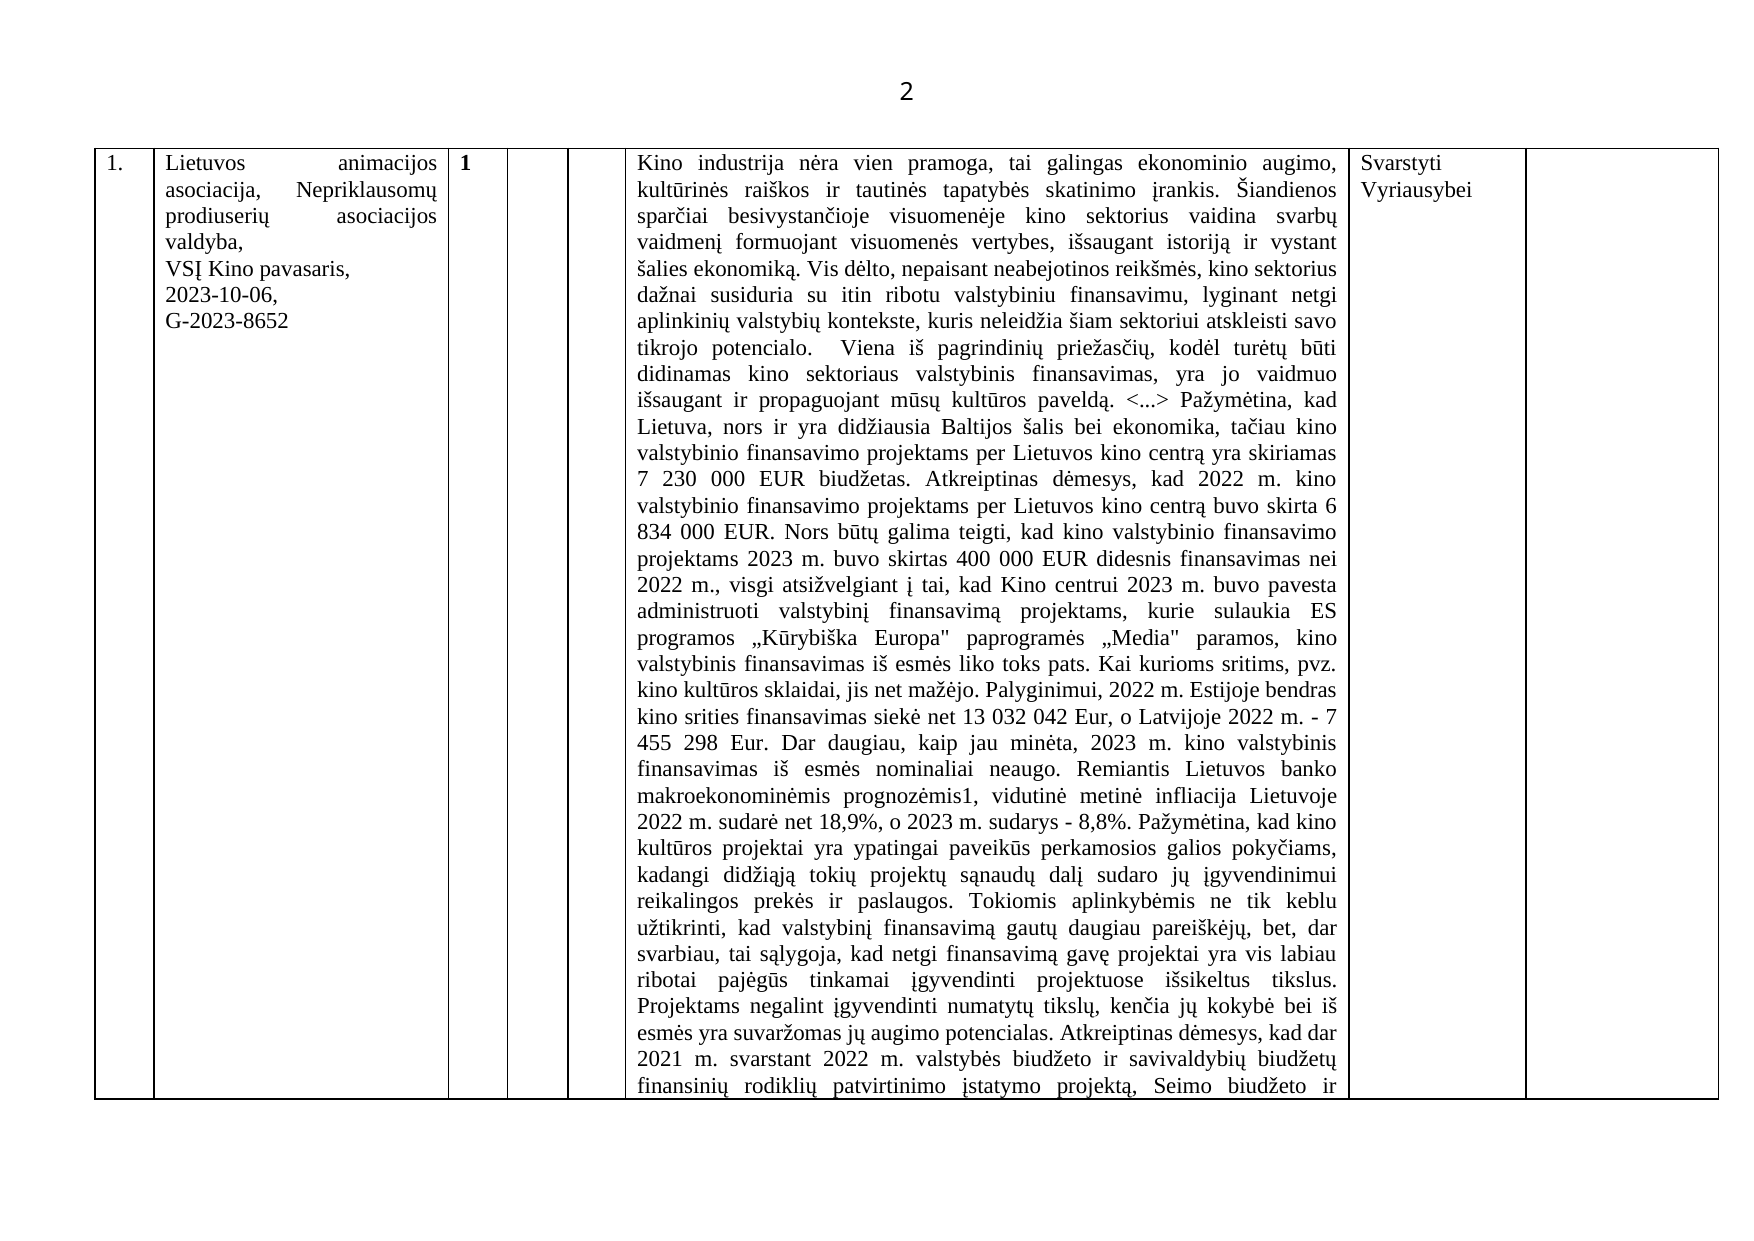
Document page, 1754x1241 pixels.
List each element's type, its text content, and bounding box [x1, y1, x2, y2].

table_cell Kino industrija nėra vien pramoga, tai galingas ekonominio augimo, kultūrinės raiškos ir tautinės tapatybės skatinimo įrankis. Šiandienos sparčiai besivystančioje visuomenėje kino sektorius vaidina svarbų vaidmenį formuojant visuomenės vertybes, išsaugant istoriją ir vystant šalies ekonomiką. Vis dėlto, nepaisant neabejotinos reikšmės, kino sektorius dažnai susiduria su itin ribotu valstybiniu finansavimu, lyginant netgi aplinkinių valstybių kontekste, kuris neleidžia šiam sektoriui atskleisti savo tikrojo potencialo. Viena iš pagrindinių priežasčių, kodėl turėtų būti didinamas kino sektoriaus valstybinis finansavimas, yra jo vaidmuo išsaugant ir propaguojant mūsų kultūros paveldą. <...> Pažymėtina, kad Lietuva, nors ir yra didžiausia Baltijos šalis bei ekonomika, tačiau kino valstybinio finansavimo projektams per Lietuvos kino centrą yra skiriamas 7 230 000 EUR biudžetas. Atkreiptinas dėmesys, kad 2022 m. kino valstybinio finansavimo projektams per Lietuvos kino centrą buvo skirta 6 834 000 EUR. Nors būtų galima teigti, kad kino valstybinio finansavimo projektams 2023 m. buvo skirtas 400 000 EUR didesnis finansavimas nei 2022 m., visgi atsižvelgiant į tai, kad Kino centrui 2023 m. buvo pavesta administruoti valstybinį finansavimą projektams, kurie sulaukia ES programos „Kūrybiška Europa" paprogramės „Media" paramos, kino valstybinis finansavimas iš esmės liko toks pats. Kai kurioms sritims, pvz. kino kultūros sklaidai, jis net mažėjo. Palyginimui, 2022 m. Estijoje bendras kino srities finansavimas siekė net 13 032 042 Eur, o Latvijoje 2022 m. - 7 455 298 Eur. Dar daugiau, kaip jau minėta, 2023 m. kino valstybinis finansavimas iš esmės nominaliai neaugo. Remiantis Lietuvos banko makroekonominėmis prognozėmis1, vidutinė metinė infliacija Lietuvoje 2022 m. sudarė net 18,9%, o 2023 m. sudarys - 8,8%. Pažymėtina, kad kino kultūros projektai yra ypatingai paveikūs perkamosios galios pokyčiams, kadangi didžiąją tokių projektų sąnaudų dalį sudaro jų įgyvendinimui reikalingos prekės ir paslaugos. Tokiomis aplinkybėmis ne tik keblu užtikrinti, kad valstybinį finansavimą gautų daugiau pareiškėjų, bet, dar svarbiau, tai sąlygoja, kad netgi finansavimą gavę projektai yra vis labiau ribotai pajėgūs tinkamai įgyvendinti projektuose išsikeltus tikslus. Projektams negalint įgyvendinti numatytų tikslų, kenčia jų kokybė bei iš esmės yra suvaržomas jų augimo potencialas. Atkreiptinas dėmesys, kad dar 2021 m. svarstant 2022 m. valstybės biudžeto ir savivaldybių biudžetų finansinių rodiklių patvirtinimo įstatymo projektą, Seimo biudžeto ir [626, 149, 1348, 1098]
table_cell [569, 149, 625, 1098]
table_cell [508, 149, 567, 1098]
table_cell Lietuvos animacijos asociacija, Nepriklausomų prodiuserių asociacijos valdyba, VSĮ Kino pavasaris, 2023-10-06, G-2023-8652 [155, 149, 448, 1098]
table_cell Svarstyti Vyriausybei [1350, 149, 1525, 1098]
table_cell 1. [96, 149, 153, 1098]
table_cell [1527, 149, 1718, 1098]
table_cell 1 [449, 149, 507, 1098]
